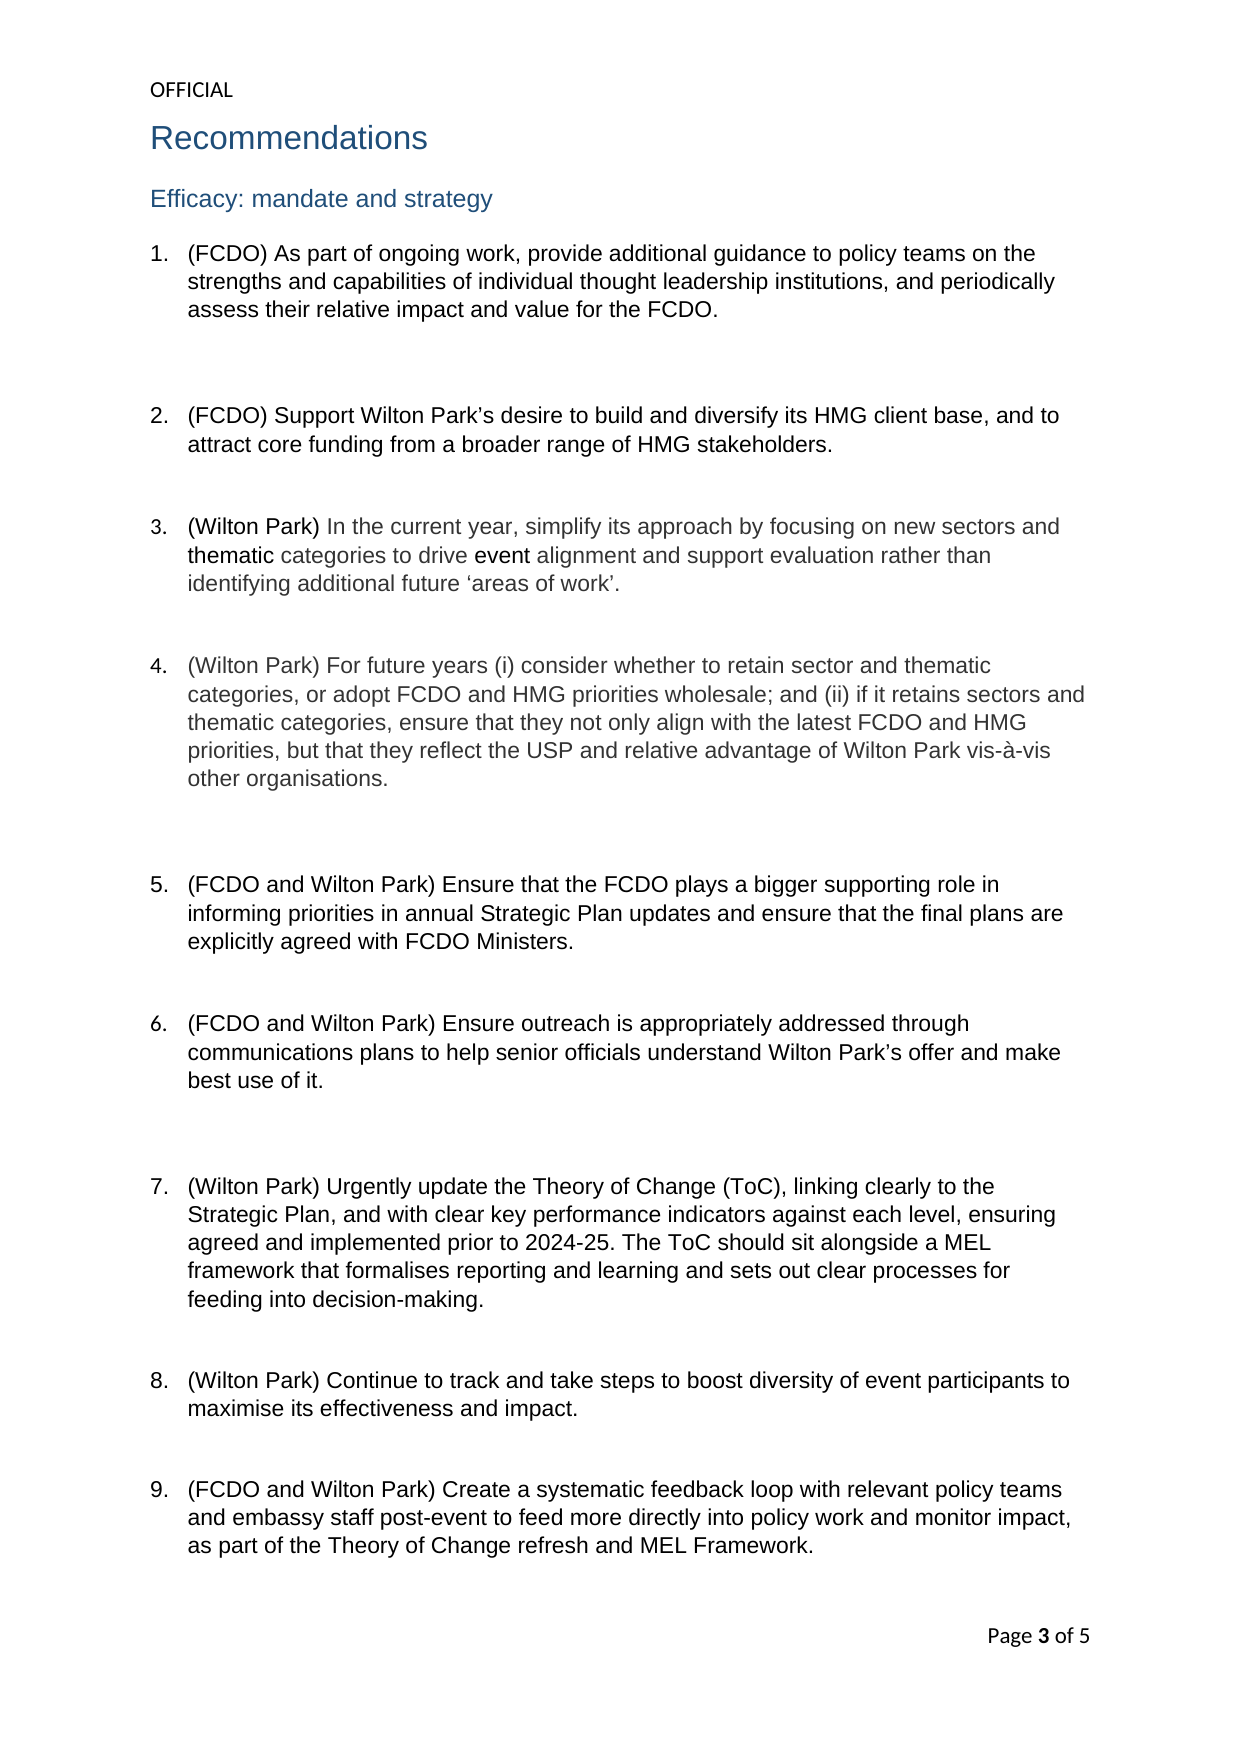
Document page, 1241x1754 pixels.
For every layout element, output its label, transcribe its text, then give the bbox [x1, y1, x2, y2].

list (Wilton Park) For future years (i) consider whether to retain sector and thematic categories, or adopt FCDO and HMG priorities wholesale; and (ii) if it retains sectors and thematic categories, ensure that they not only align with the latest FCDO and HMG priorities, but that they reflect the USP and relative advantage of Wilton Park vis-à-vis other organisations. [150, 651, 1090, 791]
list (FCDO and Wilton Park) Create a systematic feedback loop with relevant policy teams and embassy staff post-event to feed more directly into policy work and monitor impact, as part of the Theory of Change refresh and MEL Framework. [150, 1476, 1090, 1559]
text Efficacy: mandate and strategy [150, 184, 1090, 213]
list (FCDO) Support Wilton Park’s desire to build and diversify its HMG client base, and to attract core funding from a broader range of HMG stakeholders. [150, 402, 1090, 457]
list (FCDO and Wilton Park) Ensure that the FCDO plays a bigger supporting role in informing priorities in annual Strategic Plan updates and ensure that the final plans are explicitly agreed with FCDO Ministers. [150, 871, 1090, 954]
list (FCDO) As part of ongoing work, provide additional guidance to policy teams on the strengths and capabilities of individual thought leadership institutions, and periodically assess their relative impact and value for the FCDO. [150, 240, 1090, 322]
list (FCDO and Wilton Park) Ensure outreach is appropriately addressed through communications plans to help senior officials understand Wilton Park’s offer and make best use of it. [150, 1009, 1090, 1093]
list (Wilton Park) Continue to track and take steps to boost diversity of event participants to maximise its effectiveness and impact. [150, 1367, 1090, 1421]
list (Wilton Park) Urgently update the Theory of Change (ToC), linking clearly to the Strategic Plan, and with clear key performance indicators against each level, ensuring agreed and implemented prior to 2024-25. The ToC should sit alongside a MEL framework that formalises reporting and learning and sets out clear processes for feeding into decision-making. [150, 1173, 1090, 1312]
list (Wilton Park) In the current year, simplify its approach by focusing on new sectors and thematic categories to drive event alignment and support evaluation rather than identifying additional future ‘areas of work’. [150, 512, 1090, 596]
subtitle Recommendations [150, 118, 1090, 157]
